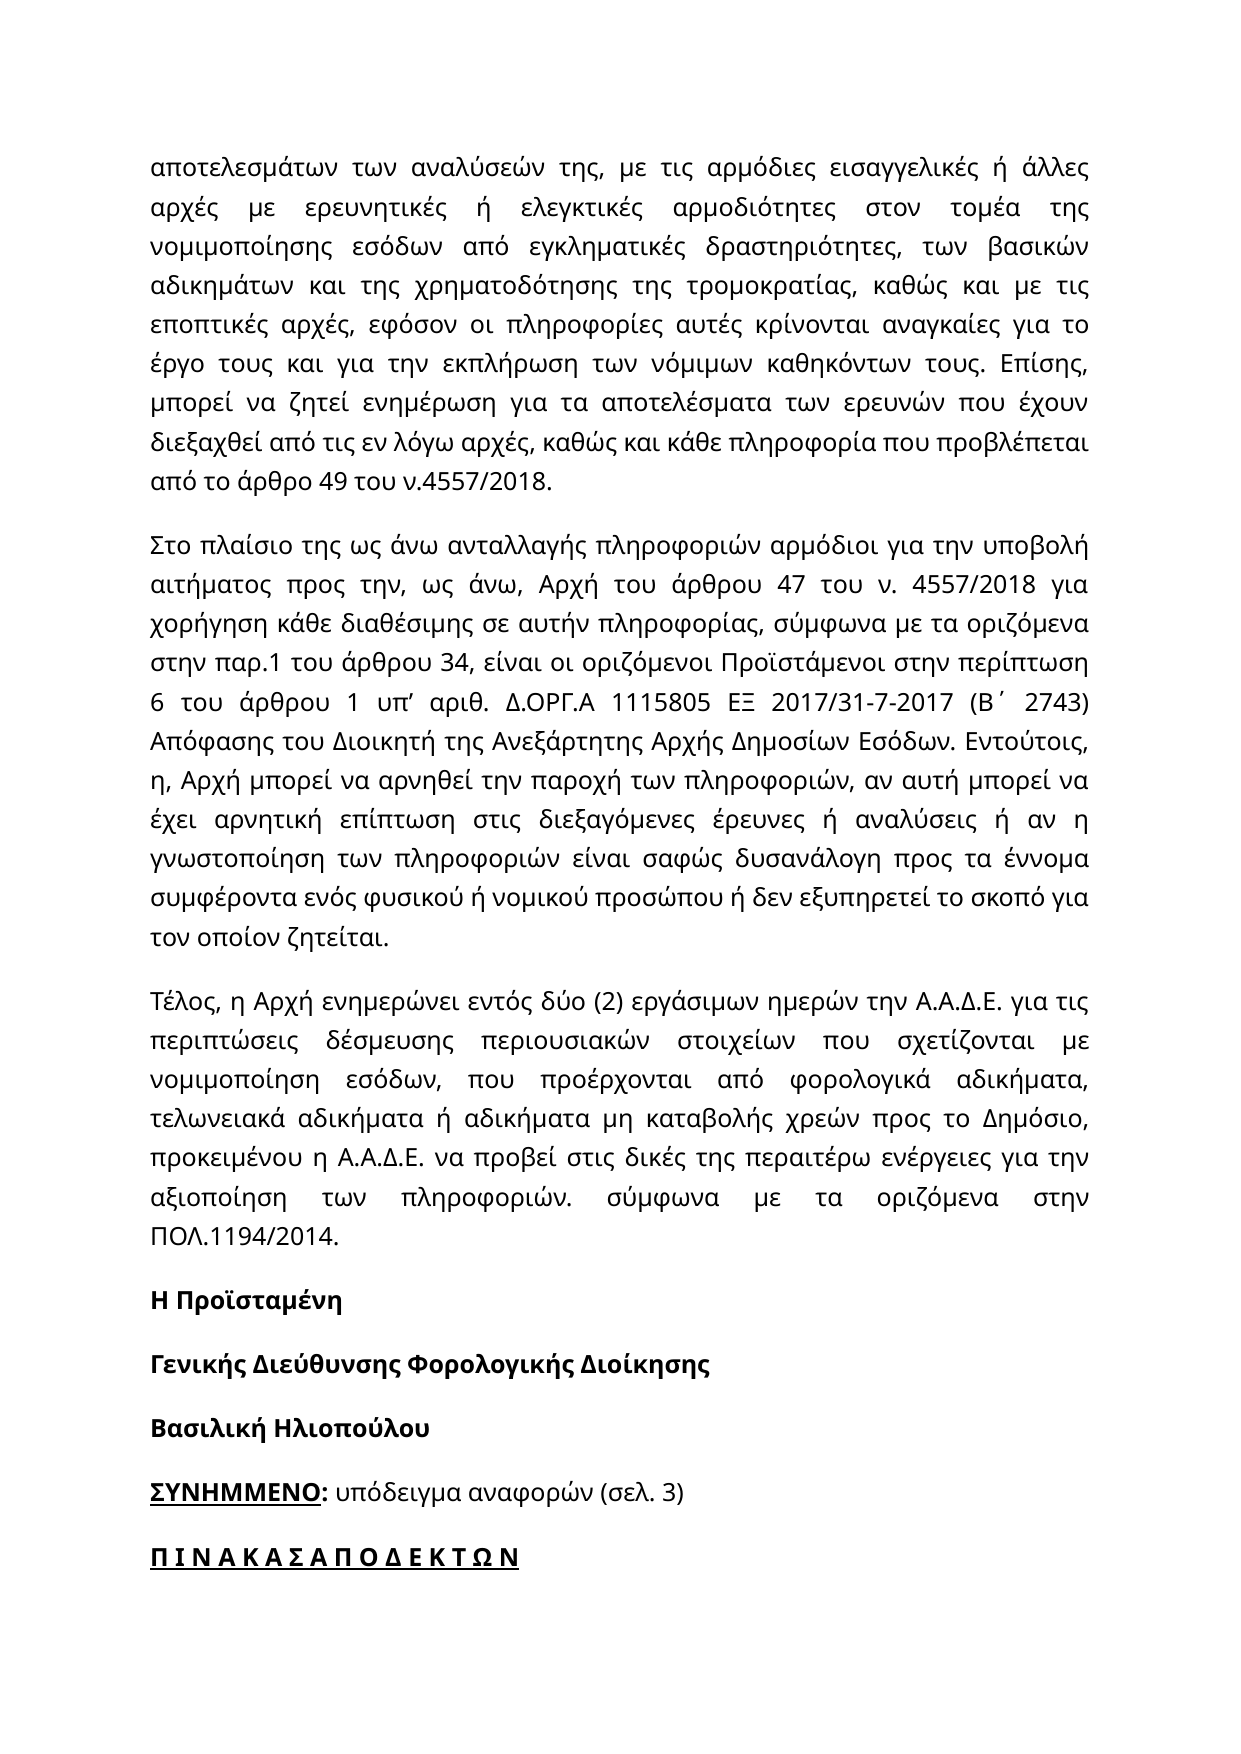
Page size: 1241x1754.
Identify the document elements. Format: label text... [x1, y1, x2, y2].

text Βασιλική Ηλιοπούλου [150, 1411, 1090, 1445]
text Τέλος, η Αρχή ενημερώνει εντός δύο (2) εργάσιμων ημερών την Α.Α.Δ.Ε. για τις περιπτώσεις δέσμευσης περιουσιακών στοιχείων που σχετίζονται με νομιμοποίηση εσόδων, που προέρχονται από φορολογικά αδικήματα, τελωνειακά αδικήματα ή αδικήματα μη καταβολής χρεών προς το Δημόσιο, προκειμένου η Α.Α.Δ.Ε. να προβεί στις δικές της περαιτέρω ενέργειες για την αξιοποίηση των πληροφοριών. σύμφωνα με τα οριζόμενα στην ΠΟΛ.1194/2014. [150, 983, 1090, 1252]
text Π Ι Ν Α Κ Α Σ Α Π Ο Δ Ε Κ Τ Ω Ν [150, 1539, 1090, 1573]
text αποτελεσμάτων των αναλύσεών της, με τις αρμόδιες εισαγγελικές ή άλλες αρχές με ερευνητικές ή ελεγκτικές αρμοδιότητες στον τομέα της νομιμοποίησης εσόδων από εγκληματικές δραστηριότητες, των βασικών αδικημάτων και της χρηματοδότησης της τρομοκρατίας, καθώς και με τις εποπτικές αρχές, εφόσον οι πληροφορίες αυτές κρίνονται αναγκαίες για το έργο τους και για την εκπλήρωση των νόμιμων καθηκόντων τους. Επίσης, μπορεί να ζητεί ενημέρωση για τα αποτελέσματα των ερευνών που έχουν διεξαχθεί από τις εν λόγω αρχές, καθώς και κάθε πληροφορία που προβλέπεται από το άρθρο 49 του ν.4557/2018. [150, 150, 1090, 497]
text ΣΥΝΗΜΜΕΝΟ: υπόδειγμα αναφορών (σελ. 3) [150, 1475, 1090, 1509]
text H Προϊσταμένη [150, 1282, 1090, 1317]
text Γενικής Διεύθυνσης Φορολογικής Διοίκησης [150, 1347, 1090, 1381]
text Στο πλαίσιο της ως άνω ανταλλαγής πληροφοριών αρμόδιοι για την υποβολή αιτήματος προς την, ως άνω, Αρχή του άρθρου 47 του ν. 4557/2018 για χορήγηση κάθε διαθέσιμης σε αυτήν πληροφορίας, σύμφωνα με τα οριζόμενα στην παρ.1 του άρθρου 34, είναι οι οριζόμενοι Προϊστάμενοι στην περίπτωση 6 του άρθρου 1 υπ’ αριθ. Δ.ΟΡΓ.Α 1115805 ΕΞ 2017/31-7-2017 (Β΄ 2743) Απόφασης του Διοικητή της Ανεξάρτητης Αρχής Δημοσίων Εσόδων. Εντούτοις, η, Αρχή μπορεί να αρνηθεί την παροχή των πληροφοριών, αν αυτή μπορεί να έχει αρνητική επίπτωση στις διεξαγόμενες έρευνες ή αναλύσεις ή αν η γνωστοποίηση των πληροφοριών είναι σαφώς δυσανάλογη προς τα έννομα συμφέροντα ενός φυσικού ή νομικού προσώπου ή δεν εξυπηρετεί το σκοπό για τον οποίον ζητείται. [150, 527, 1090, 953]
